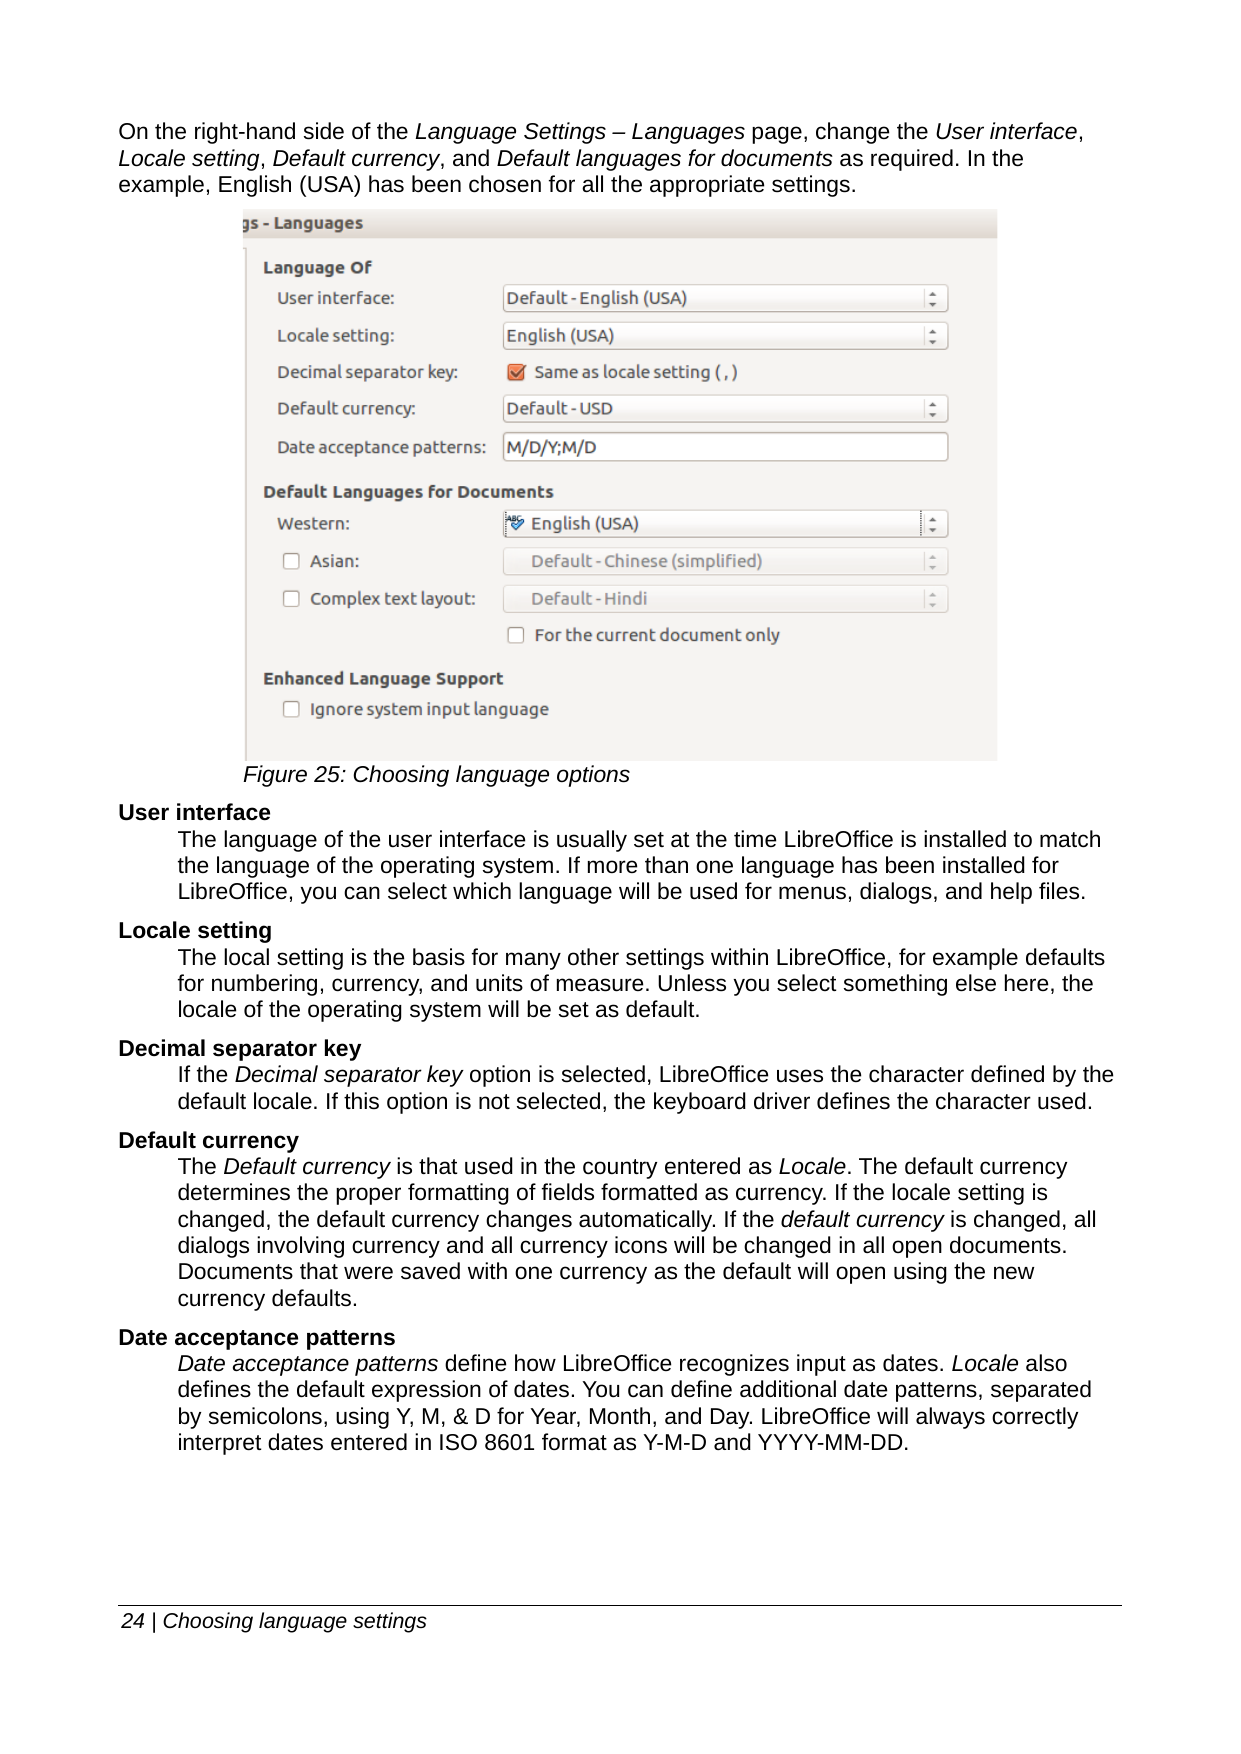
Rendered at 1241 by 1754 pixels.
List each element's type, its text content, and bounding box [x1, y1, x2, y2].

text The Default currency is that used in the country entered as Locale. The default currency determines the proper formatting of fields formatted as currency. If the locale setting is changed, the default currency changes automatically. If the default currency is changed, all dialogs involving currency and all currency icons will be changed in all open documents. Documents that were saved with one currency as the default will open using the new currency defaults. [177, 1153, 1122, 1311]
text Decimal separator key [118, 1035, 1122, 1061]
text Date acceptance patterns [118, 1323, 1122, 1350]
text Date acceptance patterns define how LibreOffice recognizes input as dates. Locale also defines the default expression of dates. You can define additional date patterns, separated by semicolons, using Y, M, & D for Year, Month, and Day. LibreOffice will always correctly interpret dates entered in ISO 8601 format as Y-M-D and YYYY-MM-DD. [177, 1350, 1122, 1455]
text The local setting is the basis for many other settings within LibreOffice, for example defaults for numbering, currency, and units of measure. Unless you select something else here, the locale of the operating system will be set as default. [177, 943, 1122, 1022]
text The language of the user interface is usually set at the time LibreOffice is installed to match the language of the operating system. If more than one language has been installed for LibreOffice, you can select which language will be used for menus, dialogs, and help files. [177, 826, 1122, 904]
text Locale setting [118, 917, 1122, 943]
text Figure 25: Choosing language options [243, 761, 997, 787]
text On the right-hand side of the Language Settings – Languages page, change the User interface, Locale setting, Default currency, and Default languages for documents as required. In the example, English (USA) has been chosen for all the appropriate settings. [118, 118, 1122, 197]
picture [242, 209, 998, 761]
text If the Decimal separator key option is selected, LibreOffice uses the character defined by the default locale. If this option is not selected, the keyboard driver defines the character used. [177, 1061, 1122, 1114]
text Default currency [118, 1127, 1122, 1153]
text User interface [118, 799, 1122, 826]
